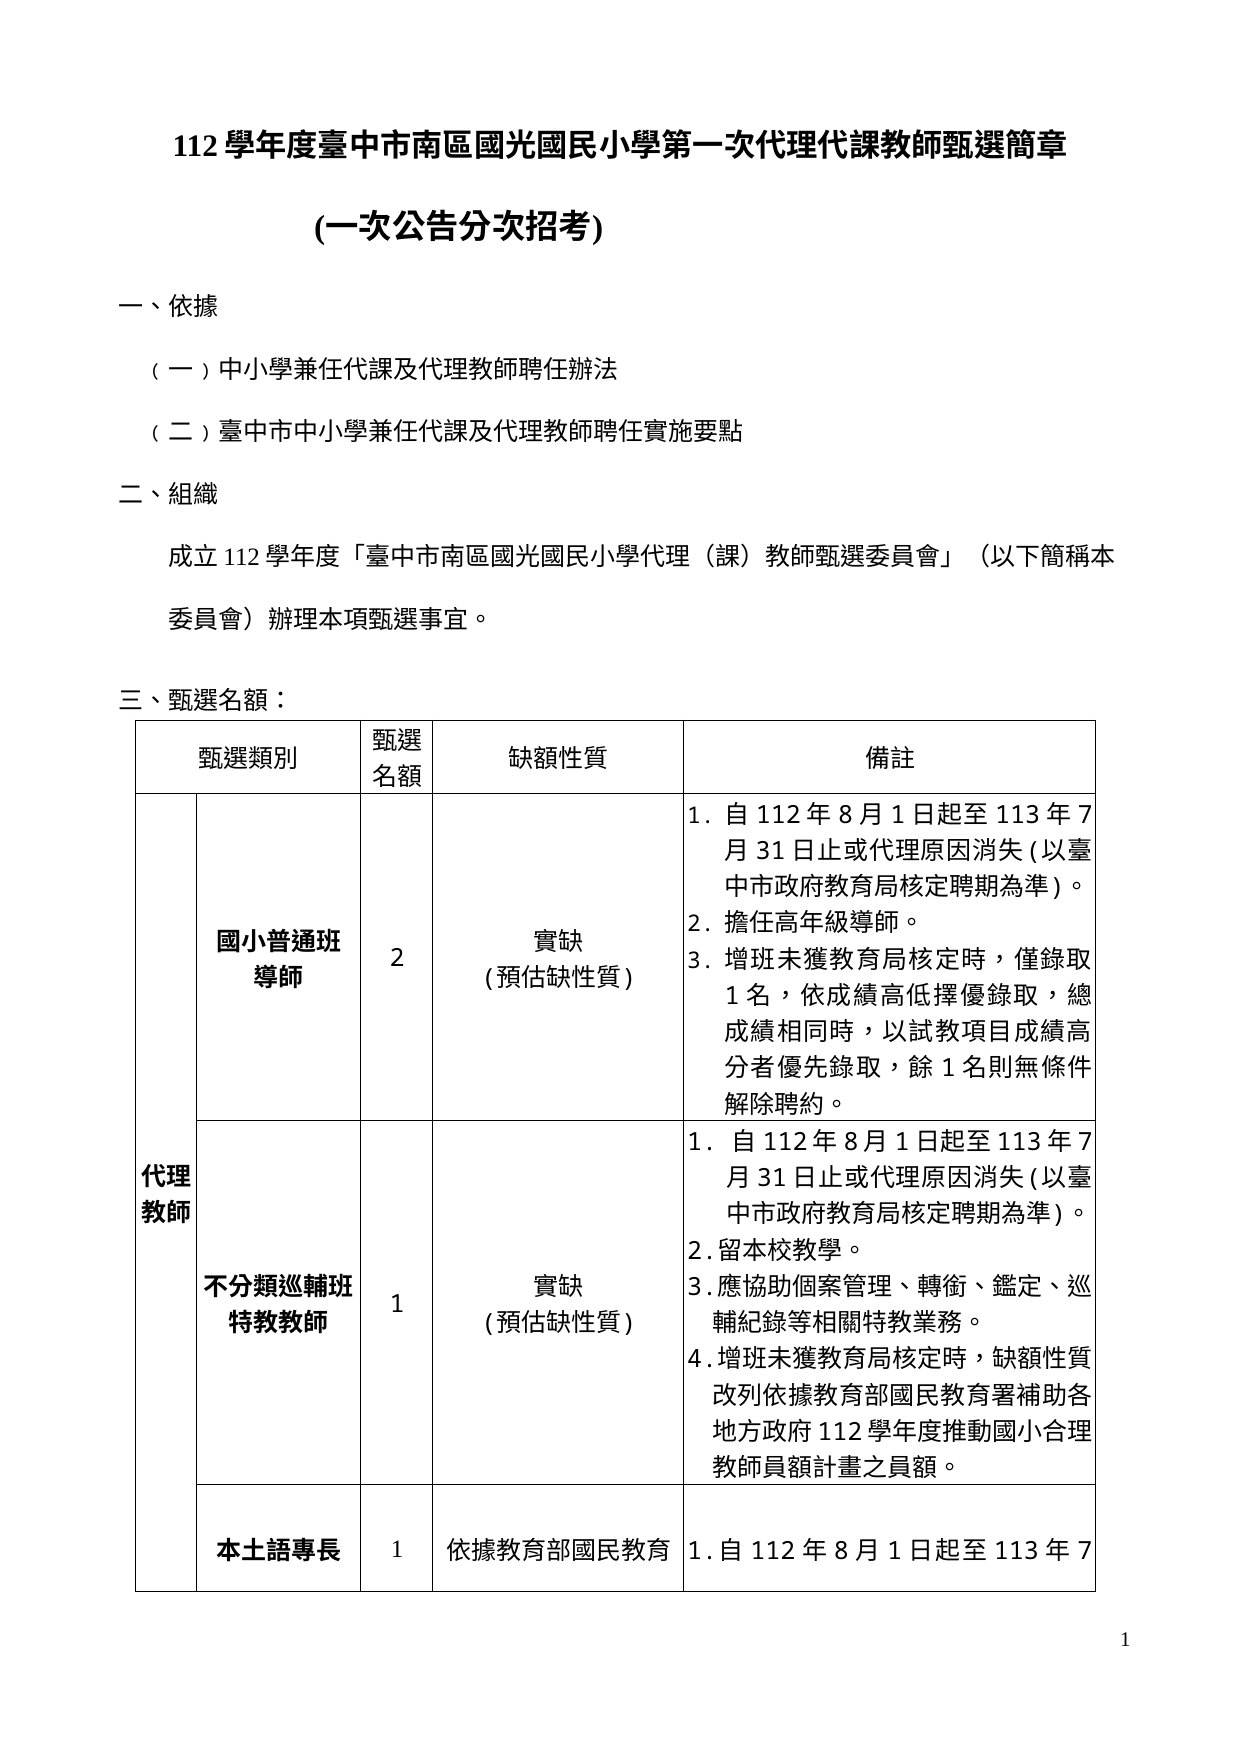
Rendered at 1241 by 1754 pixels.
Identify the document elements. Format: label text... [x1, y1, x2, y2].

table_header 甄選類別 [136, 721, 360, 793]
text ﹙一﹚中小學兼任代課及代理教師聘任辦法 [143, 326, 1122, 388]
text ﹙二﹚臺中市中小學兼任代課及代理教師聘任實施要點 [143, 388, 1122, 451]
table_cell 1.自112年8月1日起至113年7 [684, 1485, 1095, 1591]
table_header 甄選名額 [361, 721, 432, 793]
table_header 備註 [684, 721, 1095, 793]
table_cell 不分類巡輔班 特教教師 [197, 1121, 360, 1484]
table_cell 1 [361, 1121, 432, 1484]
table_cell 依據教育部國民教育 [433, 1485, 683, 1591]
table_cell 代理教師 [136, 794, 196, 1591]
table_cell 自112年8月1日起至113年7月31日止或代理原因消失(以臺中市政府教育局核定聘期為準)。 擔任高年級導師。 增班未獲教育局核定時，僅錄取1名，依成績高低擇優錄取，總成績相同時，以試教項目成績高分者優先錄取，餘1名則無條件解除聘約。 [684, 794, 1095, 1120]
text 二、組織 [118, 451, 1122, 513]
text 三、甄選名額： [118, 657, 1122, 719]
text 成立112學年度「臺中市南區國光國民小學代理（課）教師甄選委員會」（以下簡稱本委員會）辦理本項甄選事宜。 [168, 513, 1122, 638]
text (一次公告分次招考) [118, 182, 1122, 244]
table_cell 本土語專長 [197, 1485, 360, 1591]
table_cell 1. 自112年8月1日起至113年7月31日止或代理原因消失(以臺中市政府教育局核定聘期為準)。 2.留本校教學。 3.應協助個案管理、轉銜、鑑定、巡輔紀錄等相關特教業務。 4.增班未獲教育局核定時，缺額性質改列依據教育部國民教育署補助各地方政府112學年度推動國小合理教師員額計畫之員額。 [684, 1121, 1095, 1484]
table_header 缺額性質 [433, 721, 683, 793]
table_cell 2 [361, 794, 432, 1120]
table_cell 1 [361, 1485, 432, 1591]
text 一、依據 [118, 263, 1122, 326]
table_cell 實缺 (預估缺性質) [433, 1121, 683, 1484]
text 112學年度臺中市南區國光國民小學第一次代理代課教師甄選簡章 [118, 101, 1122, 163]
table_cell 國小普通班 導師 [197, 794, 360, 1120]
table_cell 實缺 (預估缺性質) [433, 794, 683, 1120]
